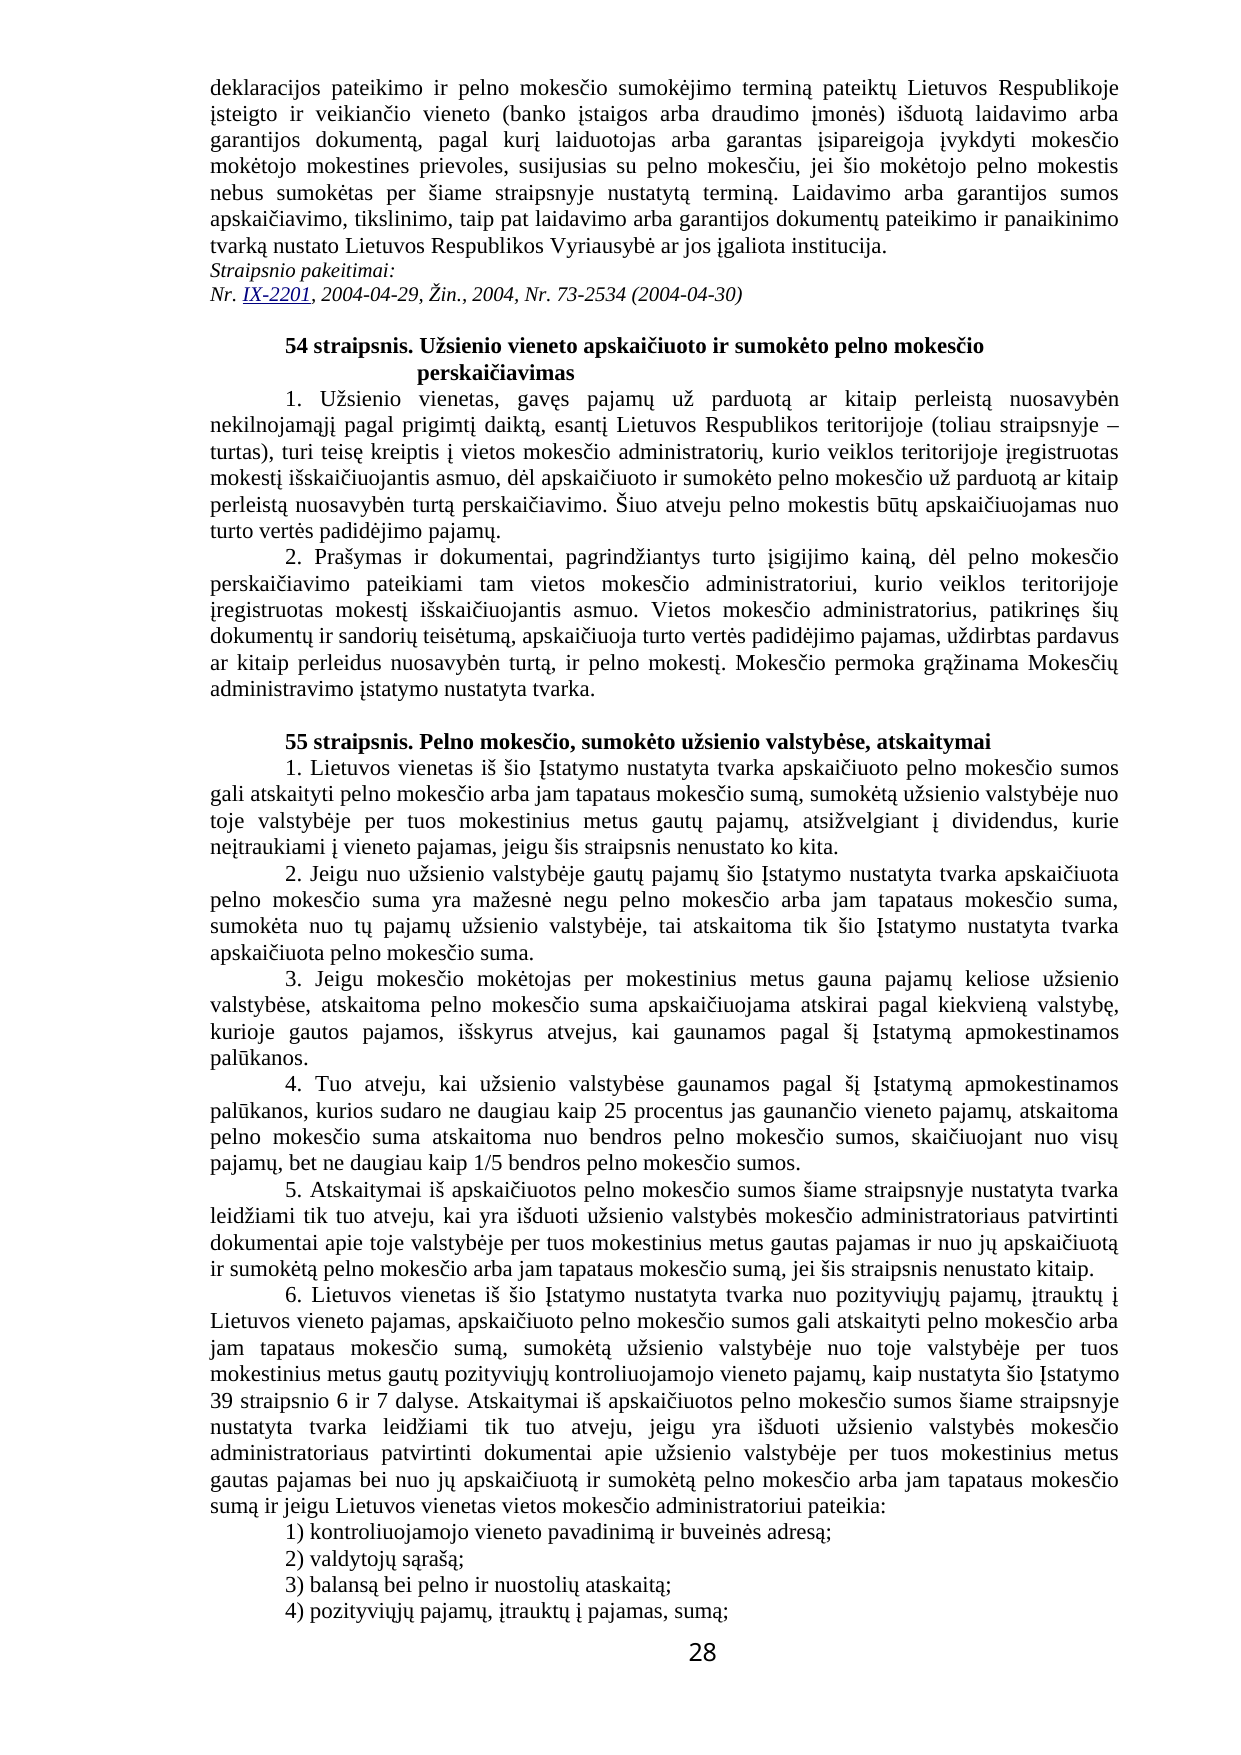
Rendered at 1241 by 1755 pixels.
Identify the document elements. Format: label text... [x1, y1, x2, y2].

text perskaičiavimas [417, 359, 1120, 385]
text Straipsnio pakeitimai: [210, 258, 1120, 282]
text 6. Lietuvos vienetas iš šio Įstatymo nustatyta tvarka nuo pozityviųjų pajamų, įtrauktų į Lietuvos vieneto pajamas, apskaičiuoto pelno mokesčio sumos gali atskaityti pelno mokesčio arba jam tapataus mokesčio sumą, sumokėtą užsienio valstybėje nuo toje valstybėje per tuos mokestinius metus gautų pozityviųjų kontroliuojamojo vieneto pajamų, kaip nustatyta šio Įstatymo 39 straipsnio 6 ir 7 dalyse. Atskaitymai iš apskaičiuotos pelno mokesčio sumos šiame straipsnyje nustatyta tvarka leidžiami tik tuo atveju, jeigu yra išduoti užsienio valstybės mokesčio administratoriaus patvirtinti dokumentai apie užsienio valstybėje per tuos mokestinius metus gautas pajamas bei nuo jų apskaičiuotą ir sumokėtą pelno mokesčio arba jam tapataus mokesčio sumą ir jeigu Lietuvos vienetas vietos mokesčio administratoriui pateikia: [210, 1281, 1120, 1518]
text 5. Atskaitymai iš apskaičiuotos pelno mokesčio sumos šiame straipsnyje nustatyta tvarka leidžiami tik tuo atveju, kai yra išduoti užsienio valstybės mokesčio administratoriaus patvirtinti dokumentai apie toje valstybėje per tuos mokestinius metus gautas pajamas ir nuo jų apskaičiuotą ir sumokėtą pelno mokesčio arba jam tapataus mokesčio sumą, jei šis straipsnis nenustato kitaip. [210, 1176, 1120, 1281]
text 2. Jeigu nuo užsienio valstybėje gautų pajamų šio Įstatymo nustatyta tvarka apskaičiuota pelno mokesčio suma yra mažesnė negu pelno mokesčio arba jam tapataus mokesčio suma, sumokėta nuo tų pajamų užsienio valstybėje, tai atskaitoma tik šio Įstatymo nustatyta tvarka apskaičiuota pelno mokesčio suma. [210, 859, 1120, 965]
text 1) kontroliuojamojo vieneto pavadinimą ir buveinės adresą; [210, 1518, 1120, 1545]
text Nr. IX-2201, 2004-04-29, Žin., 2004, Nr. 73-2534 (2004-04-30) [210, 282, 1120, 306]
text 54 straipsnis. Užsienio vieneto apskaičiuoto ir sumokėto pelno mokesčio [285, 332, 1120, 359]
text 4. Tuo atveju, kai užsienio valstybėse gaunamos pagal šį Įstatymą apmokestinamos palūkanos, kurios sudaro ne daugiau kaip 25 procentus jas gaunančio vieneto pajamų, atskaitoma pelno mokesčio suma atskaitoma nuo bendros pelno mokesčio sumos, skaičiuojant nuo visų pajamų, bet ne daugiau kaip 1/5 bendros pelno mokesčio sumos. [210, 1070, 1120, 1176]
text 3. Jeigu mokesčio mokėtojas per mokestinius metus gauna pajamų keliose užsienio valstybėse, atskaitoma pelno mokesčio suma apskaičiuojama atskirai pagal kiekvieną valstybę, kurioje gautos pajamos, išskyrus atvejus, kai gaunamos pagal šį Įstatymą apmokestinamos palūkanos. [210, 965, 1120, 1070]
text 2. Prašymas ir dokumentai, pagrindžiantys turto įsigijimo kainą, dėl pelno mokesčio perskaičiavimo pateikiami tam vietos mokesčio administratoriui, kurio veiklos teritorijoje įregistruotas mokestį išskaičiuojantis asmuo. Vietos mokesčio administratorius, patikrinęs šių dokumentų ir sandorių teisėtumą, apskaičiuoja turto vertės padidėjimo pajamas, uždirbtas pardavus ar kitaip perleidus nuosavybėn turtą, ir pelno mokestį. Mokesčio permoka grąžinama Mokesčių administravimo įstatymo nustatyta tvarka. [210, 543, 1120, 701]
text 4) pozityviųjų pajamų, įtrauktų į pajamas, sumą; [210, 1597, 1120, 1624]
text deklaracijos pateikimo ir pelno mokesčio sumokėjimo terminą pateiktų Lietuvos Respublikoje įsteigto ir veikiančio vieneto (banko įstaigos arba draudimo įmonės) išduotą laidavimo arba garantijos dokumentą, pagal kurį laiduotojas arba garantas įsipareigoja įvykdyti mokesčio mokėtojo mokestines prievoles, susijusias su pelno mokesčiu, jei šio mokėtojo pelno mokestis nebus sumokėtas per šiame straipsnyje nustatytą terminą. Laidavimo arba garantijos sumos apskaičiavimo, tikslinimo, taip pat laidavimo arba garantijos dokumentų pateikimo ir panaikinimo tvarką nustato Lietuvos Respublikos Vyriausybė ar jos įgaliota institucija. [210, 73, 1120, 258]
text 1. Užsienio vienetas, gavęs pajamų už parduotą ar kitaip perleistą nuosavybėn nekilnojamąjį pagal prigimtį daiktą, esantį Lietuvos Respublikos teritorijoje (toliau straipsnyje – turtas), turi teisę kreiptis į vietos mokesčio administratorių, kurio veiklos teritorijoje įregistruotas mokestį išskaičiuojantis asmuo, dėl apskaičiuoto ir sumokėto pelno mokesčio už parduotą ar kitaip perleistą nuosavybėn turtą perskaičiavimo. Šiuo atveju pelno mokestis būtų apskaičiuojamas nuo turto vertės padidėjimo pajamų. [210, 385, 1120, 543]
text 55 straipsnis. Pelno mokesčio, sumokėto užsienio valstybėse, atskaitymai [210, 728, 1120, 754]
text 3) balansą bei pelno ir nuostolių ataskaitą; [210, 1571, 1120, 1597]
text 1. Lietuvos vienetas iš šio Įstatymo nustatyta tvarka apskaičiuoto pelno mokesčio sumos gali atskaityti pelno mokesčio arba jam tapataus mokesčio sumą, sumokėtą užsienio valstybėje nuo toje valstybėje per tuos mokestinius metus gautų pajamų, atsižvelgiant į dividendus, kurie neįtraukiami į vieneto pajamas, jeigu šis straipsnis nenustato ko kita. [210, 754, 1120, 859]
text 2) valdytojų sąrašą; [210, 1545, 1120, 1571]
